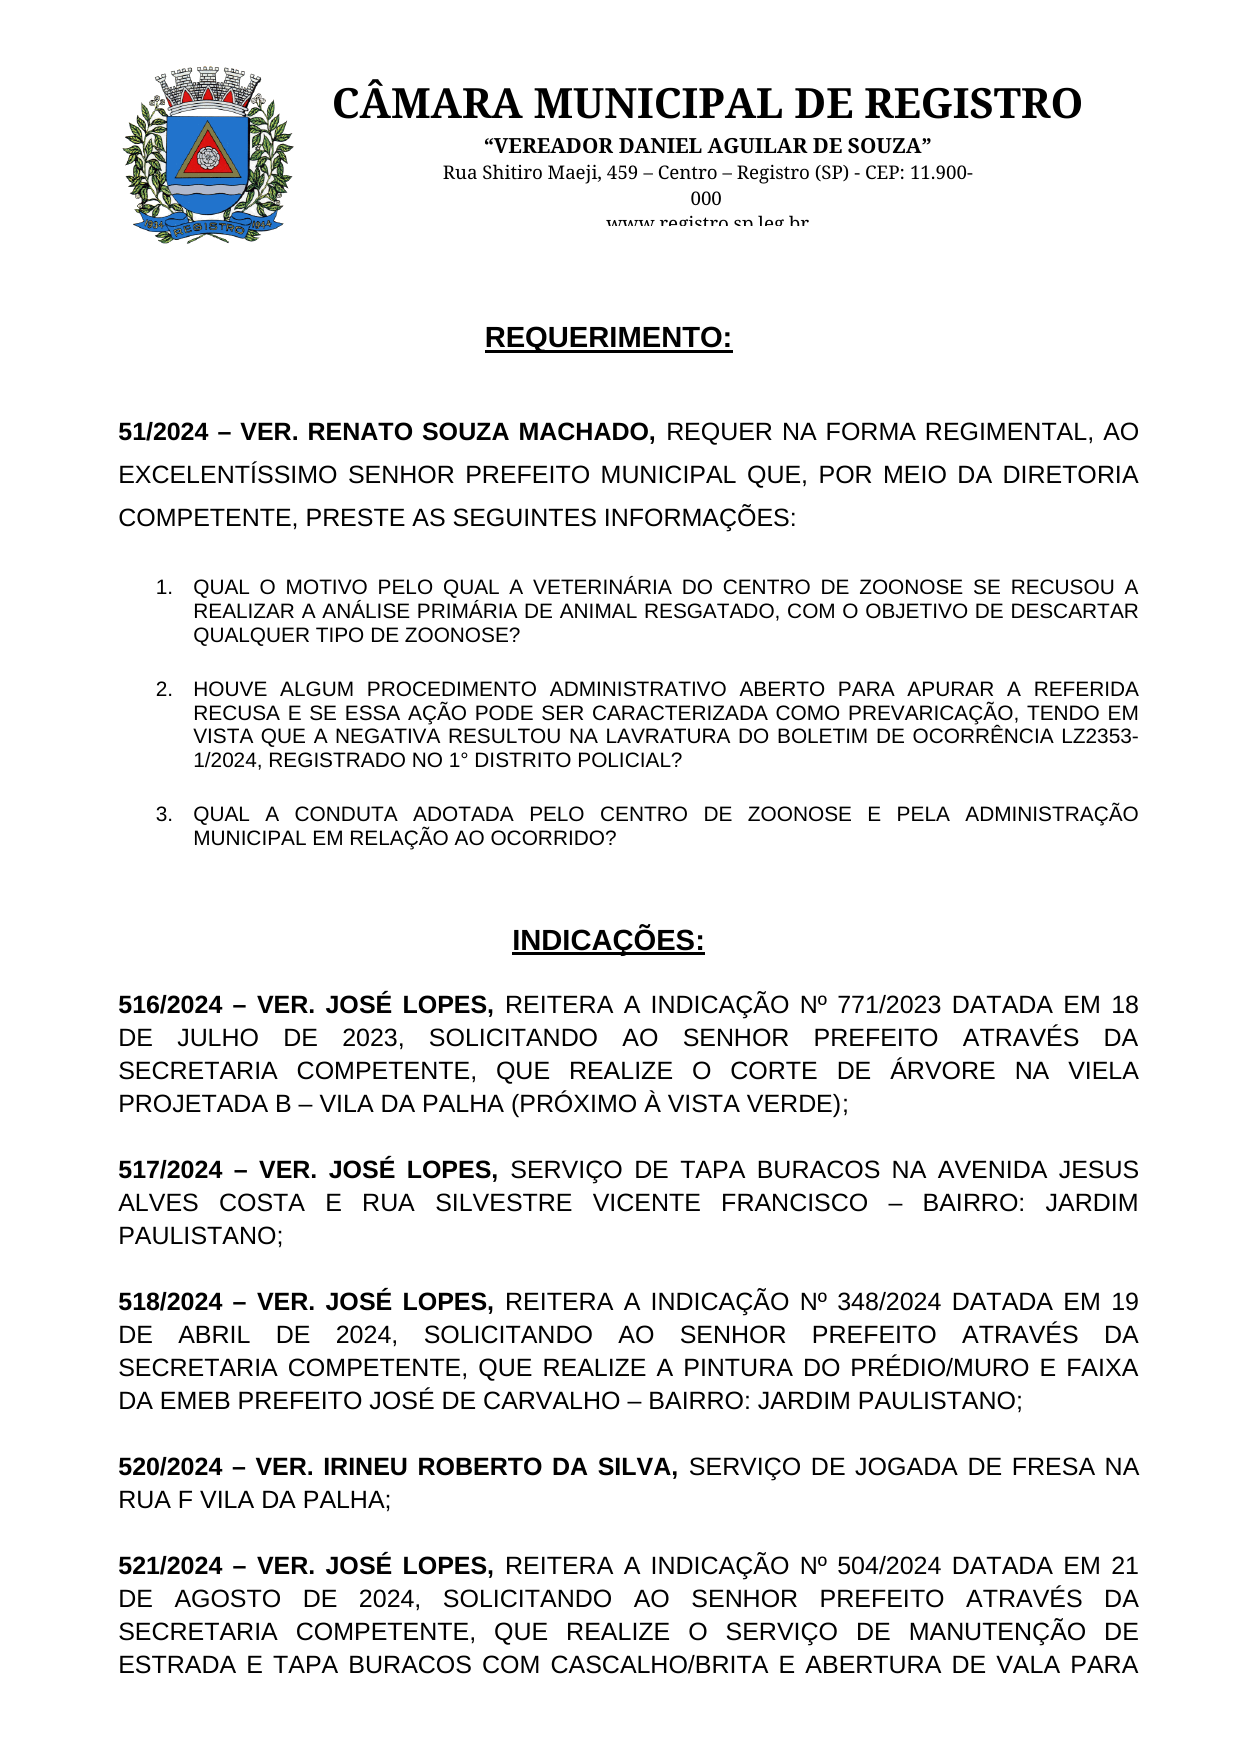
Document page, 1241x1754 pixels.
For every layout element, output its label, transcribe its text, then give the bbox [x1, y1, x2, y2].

list QUAL O MOTIVO PELO QUAL A VETERINÁRIA DO CENTRO DE ZOONOSE SE RECUSOU A REALIZAR A ANÁLISE PRIMÁRIA DE ANIMAL RESGATADO, COM O OBJETIVO DE DESCARTAR QUALQUER TIPO DE ZOONOSE? [156, 575, 1140, 647]
text 516/2024 – VER. JOSÉ LOPES, REITERA A INDICAÇÃO Nº 771/2023 DATADA EM 18 DE JULHO DE 2023, SOLICITANDO AO SENHOR PREFEITO ATRAVÉS DA SECRETARIA COMPETENTE, QUE REALIZE O CORTE DE ÁRVORE NA VIELA PROJETADA B – VILA DA PALHA (PRÓXIMO À VISTA VERDE); [118, 989, 1140, 1117]
text 521/2024 – VER. JOSÉ LOPES, REITERA A INDICAÇÃO Nº 504/2024 DATADA EM 21 DE AGOSTO DE 2024, SOLICITANDO AO SENHOR PREFEITO ATRAVÉS DA SECRETARIA COMPETENTE, QUE REALIZE O SERVIÇO DE MANUTENÇÃO DE ESTRADA E TAPA BURACOS COM CASCALHO/BRITA E ABERTURA DE VALA PARA [118, 1551, 1140, 1679]
text 51/2024 – VER. RENATO SOUZA MACHADO, REQUER NA FORMA REGIMENTAL, AO EXCELENTÍSSIMO SENHOR PREFEITO MUNICIPAL QUE, POR MEIO DA DIRETORIA COMPETENTE, PRESTE AS SEGUINTES INFORMAÇÕES: [118, 416, 1140, 531]
text 517/2024 – VER. JOSÉ LOPES, SERVIÇO DE TAPA BURACOS NA AVENIDA JESUS ALVES COSTA E RUA SILVESTRE VICENTE FRANCISCO – BAIRRO: JARDIM PAULISTANO; [118, 1155, 1140, 1249]
list QUAL A CONDUTA ADOTADA PELO CENTRO DE ZOONOSE E PELA ADMINISTRAÇÃO MUNICIPAL EM RELAÇÃO AO OCORRIDO? [156, 802, 1140, 850]
text 518/2024 – VER. JOSÉ LOPES, REITERA A INDICAÇÃO Nº 348/2024 DATADA EM 19 DE ABRIL DE 2024, SOLICITANDO AO SENHOR PREFEITO ATRAVÉS DA SECRETARIA COMPETENTE, QUE REALIZE A PINTURA DO PRÉDIO/MURO E FAIXA DA EMEB PREFEITO JOSÉ DE CARVALHO – BAIRRO: JARDIM PAULISTANO; [118, 1287, 1140, 1414]
list HOUVE ALGUM PROCEDIMENTO ADMINISTRATIVO ABERTO PARA APURAR A REFERIDA RECUSA E SE ESSA AÇÃO PODE SER CARACTERIZADA COMO PREVARICAÇÃO, TENDO EM VISTA QUE A NEGATIVA RESULTOU NA LAVRATURA DO BOLETIM DE OCORRÊNCIA LZ2353-1/2024, REGISTRADO NO 1° DISTRITO POLICIAL? [156, 676, 1140, 772]
picture [118, 61, 298, 249]
subtitle REQUERIMENTO: [118, 320, 1099, 354]
subtitle INDICAÇÕES: [118, 922, 1099, 956]
text 520/2024 – VER. IRINEU ROBERTO DA SILVA, SERVIÇO DE JOGADA DE FRESA NA RUA F VILA DA PALHA; [118, 1452, 1140, 1514]
